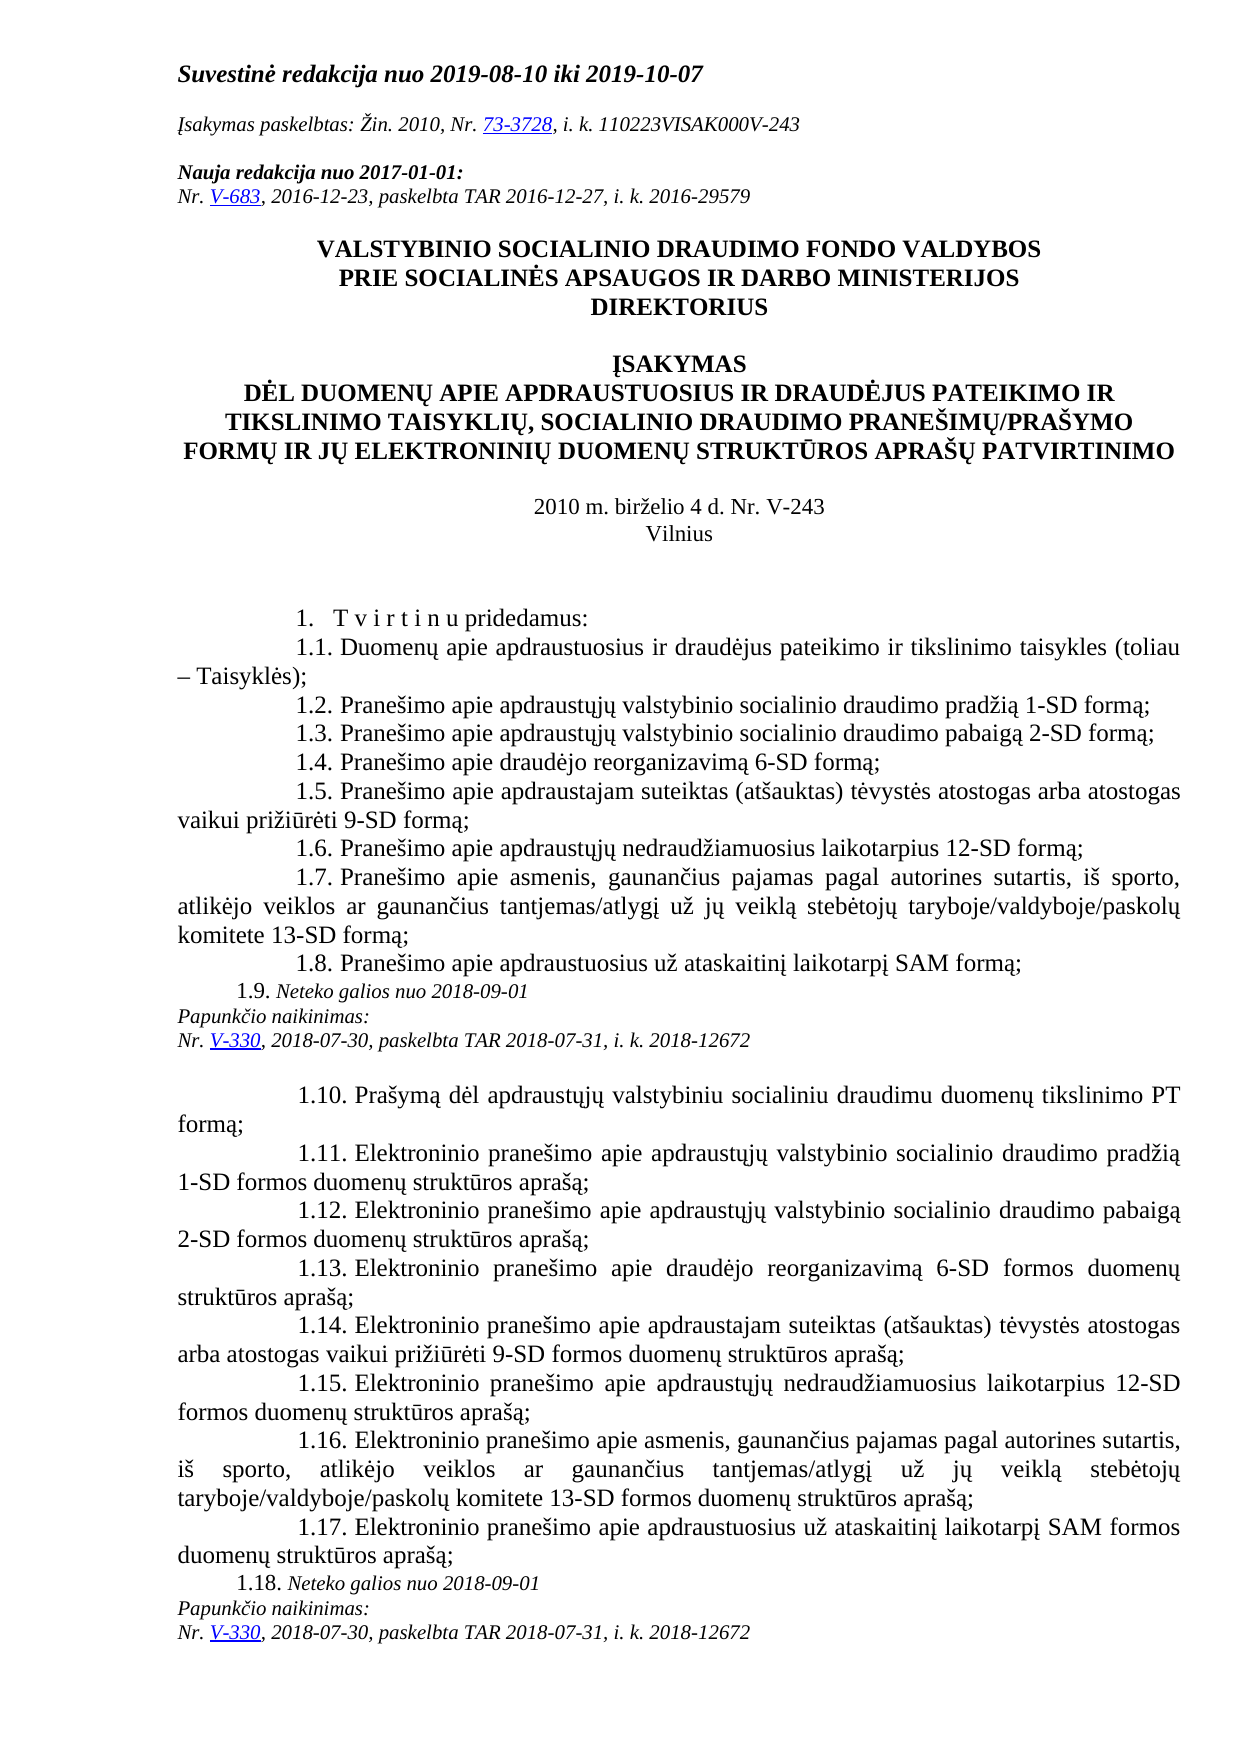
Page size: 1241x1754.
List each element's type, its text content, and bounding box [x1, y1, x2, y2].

text 1.14. Elektroninio pranešimo apie apdraustajam suteiktas (atšauktas) tėvystės atostogas arba atostogas vaikui prižiūrėti 9-SD formos duomenų struktūros aprašą; [177, 1310, 1181, 1368]
text VALSTYBINIO SOCIALINIO DRAUDIMO FONDO VALDYBOS [177, 234, 1181, 263]
text 1.10. Prašymą dėl apdraustųjų valstybiniu socialiniu draudimu duomenų tikslinimo PT formą; [177, 1080, 1181, 1138]
text Nr. V-683, 2016-12-23, paskelbta TAR 2016-12-27, i. k. 2016-29579 [177, 184, 1181, 208]
text 1.4. Pranešimo apie draudėjo reorganizavimą 6-SD formą; [177, 747, 1181, 776]
text 1.5. Pranešimo apie apdraustajam suteiktas (atšauktas) tėvystės atostogas arba atostogas vaikui prižiūrėti 9-SD formą; [177, 776, 1181, 833]
text Vilnius [177, 519, 1181, 546]
text PRIE SOCIALINĖS APSAUGOS IR DARBO MINISTERIJOS [177, 263, 1181, 292]
text Nauja redakcija nuo 2017-01-01: [177, 160, 1181, 184]
text 1.18. Neteko galios nuo 2018-09-01 [177, 1569, 1181, 1596]
text 1.13. Elektroninio pranešimo apie draudėjo reorganizavimą 6-SD formos duomenų struktūros aprašą; [177, 1253, 1181, 1310]
text 1.11. Elektroninio pranešimo apie apdraustųjų valstybinio socialinio draudimo pradžią 1-SD formos duomenų struktūros aprašą; [177, 1138, 1181, 1195]
text 1.16. Elektroninio pranešimo apie asmenis, gaunančius pajamas pagal autorines sutartis, iš sporto, atlikėjo veiklos ar gaunančius tantjemas/atlygį už jų veiklą stebėtojų taryboje/valdyboje/paskolų komitete 13-SD formos duomenų struktūros aprašą; [177, 1425, 1181, 1512]
text ĮSAKYMAS [177, 349, 1181, 378]
text Suvestinė redakcija nuo 2019-08-10 iki 2019-10-07 [177, 59, 1181, 88]
text 2010 m. birželio 4 d. Nr. V-243 [177, 493, 1181, 519]
text 1. T v i r t i n u pridedamus: [295, 603, 1181, 632]
text 1.2. Pranešimo apie apdraustųjų valstybinio socialinio draudimo pradžią 1-SD formą; [177, 690, 1181, 718]
text Papunkčio naikinimas: [177, 1596, 1181, 1619]
text 1.7. Pranešimo apie asmenis, gaunančius pajamas pagal autorines sutartis, iš sporto, atlikėjo veiklos ar gaunančius tantjemas/atlygį už jų veiklą stebėtojų taryboje/valdyboje/paskolų komitete 13-SD formą; [177, 862, 1181, 948]
text 1.6. Pranešimo apie apdraustųjų nedraudžiamuosius laikotarpius 12-SD formą; [177, 833, 1181, 862]
text 1.12. Elektroninio pranešimo apie apdraustųjų valstybinio socialinio draudimo pabaigą 2-SD formos duomenų struktūros aprašą; [177, 1195, 1181, 1253]
text Nr. V-330, 2018-07-30, paskelbta TAR 2018-07-31, i. k. 2018-12672 [177, 1028, 1181, 1052]
text 1.9. Neteko galios nuo 2018-09-01 [177, 977, 1181, 1003]
text 1.15. Elektroninio pranešimo apie apdraustųjų nedraudžiamuosius laikotarpius 12-SD formos duomenų struktūros aprašą; [177, 1368, 1181, 1425]
text 1.8. Pranešimo apie apdraustuosius už ataskaitinį laikotarpį SAM formą; [177, 948, 1181, 977]
text 1.3. Pranešimo apie apdraustųjų valstybinio socialinio draudimo pabaigą 2-SD formą; [177, 718, 1181, 747]
text DIREKTORIUS [177, 292, 1181, 321]
text Papunkčio naikinimas: [177, 1003, 1181, 1028]
text Nr. V-330, 2018-07-30, paskelbta TAR 2018-07-31, i. k. 2018-12672 [177, 1619, 1181, 1644]
text Įsakymas paskelbtas: Žin. 2010, Nr. 73-3728, i. k. 110223VISAK000V-243 [177, 112, 1181, 136]
text DĖL Duomenų apie apdraustuosius ir draudėjus pateikimo ir tikslinimo taisyklių, socialinio draudimo pranešimų/prašymo formų ir jų elektroninių duomenų struktūros aprašų patvirtinimo [177, 378, 1181, 464]
text 1.1. Duomenų apie apdraustuosius ir draudėjus pateikimo ir tikslinimo taisykles (toliau – Taisyklės); [177, 632, 1181, 690]
text 1.17. Elektroninio pranešimo apie apdraustuosius už ataskaitinį laikotarpį SAM formos duomenų struktūros aprašą; [177, 1512, 1181, 1569]
